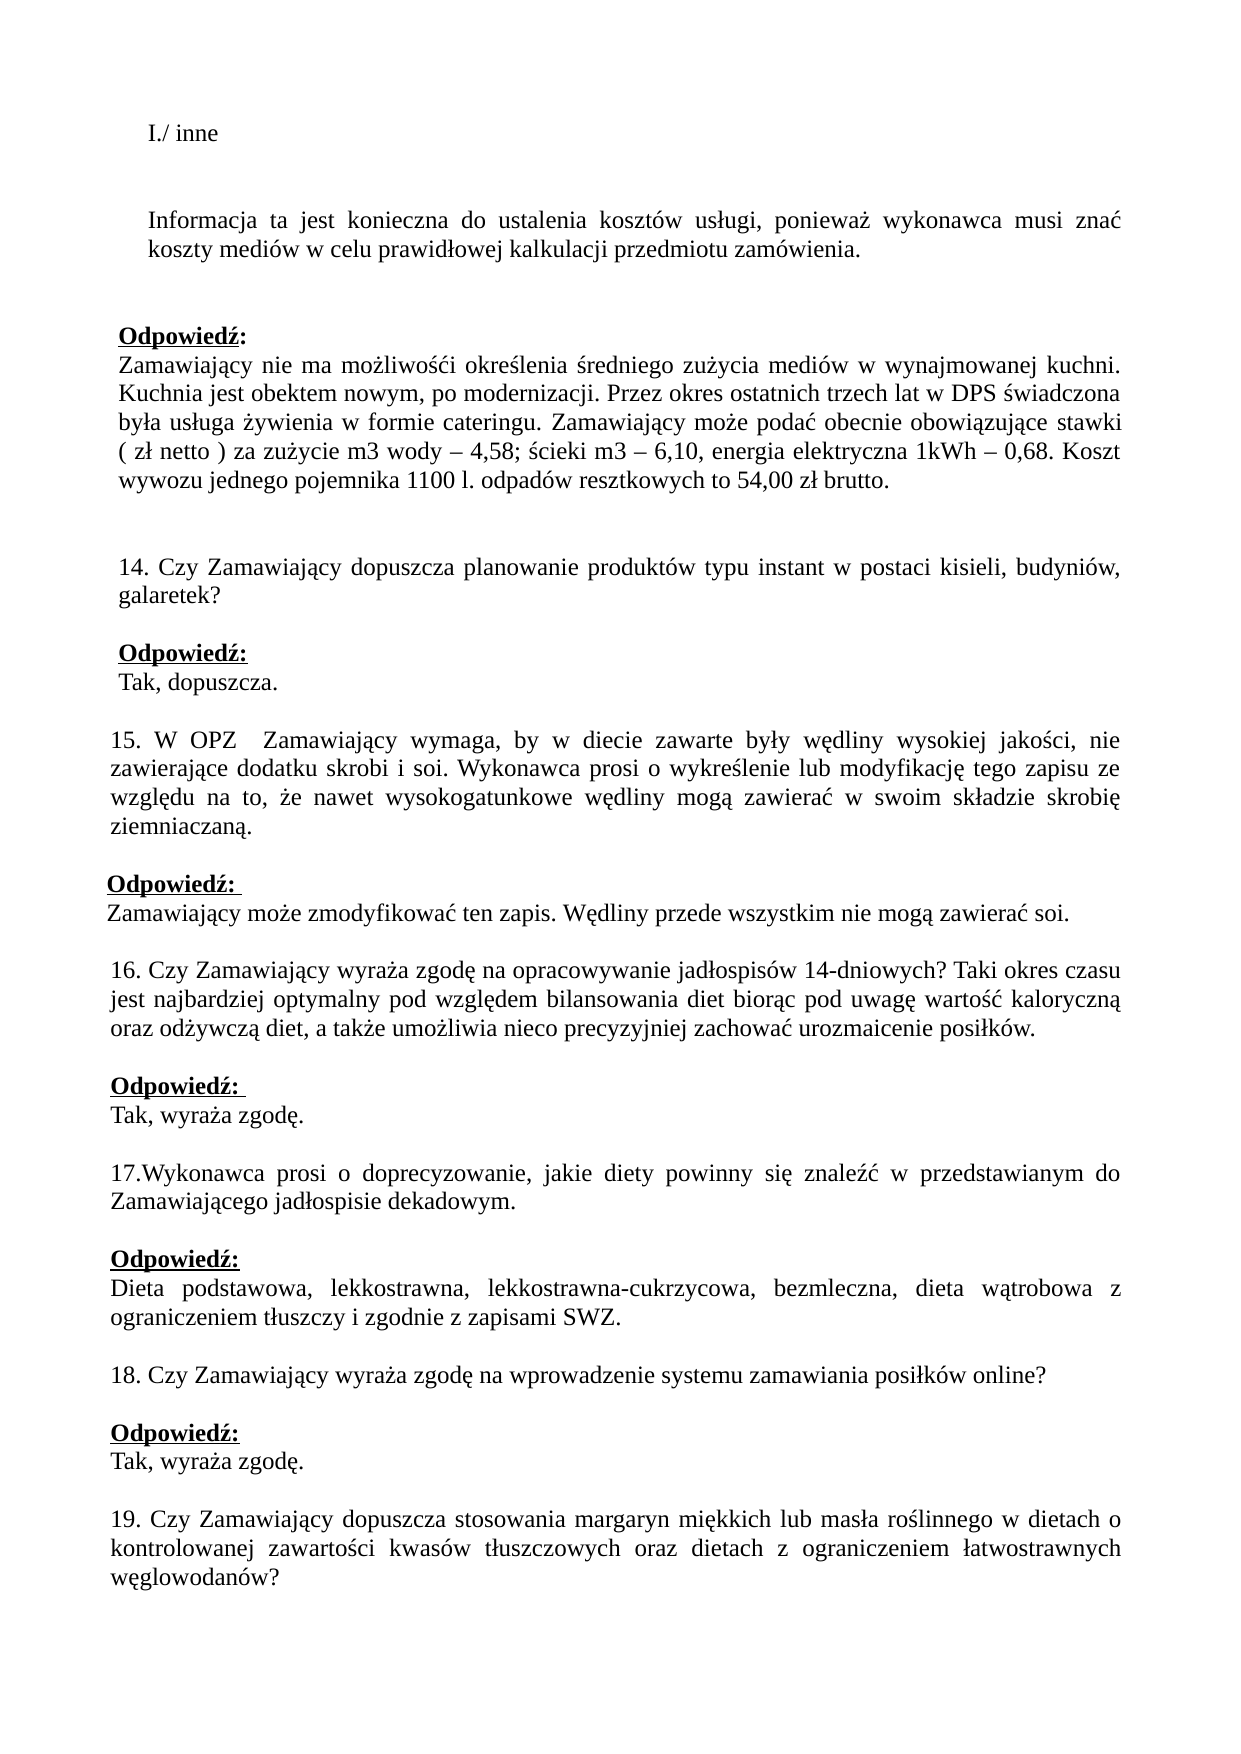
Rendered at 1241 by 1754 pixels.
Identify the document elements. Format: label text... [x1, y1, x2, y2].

list Odpowiedź: Tak, wyraża zgodę. [110, 1418, 1122, 1475]
list 16. Czy Zamawiający wyraża zgodę na opracowywanie jadłospisów 14-dniowych? Taki okres czasu jest najbardziej optymalny pod względem bilansowania diet biorąc pod uwagę wartość kaloryczną oraz odżywczą diet, a także umożliwia nieco precyzyjniej zachować urozmaicenie posiłków. [110, 956, 1122, 1042]
text 14. Czy Zamawiający dopuszcza planowanie produktów typu instant w postaci kisieli, budyniów, galaretek? Odpowiedź: Tak, dopuszcza. [118, 552, 1122, 696]
text I./ inne [148, 118, 1122, 147]
list 19. Czy Zamawiający dopuszcza stosowania margaryn miękkich lub masła roślinnego w dietach o kontrolowanej zawartości kwasów tłuszczowych oraz dietach z ograniczeniem łatwostrawnych węglowodanów? [110, 1504, 1122, 1591]
text Odpowiedź: Zamawiający nie ma możliwośći określenia średniego zużycia mediów w wynajmowanej kuchni. Kuchnia jest obektem nowym, po modernizacji. Przez okres ostatnich trzech lat w DPS świadczona była usługa żywienia w formie cateringu. Zamawiający może podać obecnie obowiązujące stawki ( zł netto ) za zużycie m3 wody – 4,58; ścieki m3 – 6,10, energia elektryczna 1kWh – 0,68. Koszt wywozu jednego pojemnika 1100 l. odpadów resztkowych to 54,00 zł brutto. [118, 321, 1122, 493]
list Odpowiedź: Zamawiający może zmodyfikować ten zapis. Wędliny przede wszystkim nie mogą zawierać soi. [106, 869, 1122, 926]
list 18. Czy Zamawiający wyraża zgodę na wprowadzenie systemu zamawiania posiłków online? [110, 1360, 1122, 1388]
list Odpowiedź: Dieta podstawowa, lekkostrawna, lekkostrawna-cukrzycowa, bezmleczna, dieta wątrobowa z ograniczeniem tłuszczy i zgodnie z zapisami SWZ. [110, 1244, 1122, 1331]
list 15. W OPZ Zamawiający wymaga, by w diecie zawarte były wędliny wysokiej jakości, nie zawierające dodatku skrobi i soi. Wykonawca prosi o wykreślenie lub modyfikację tego zapisu ze względu na to, że nawet wysokogatunkowe wędliny mogą zawierać w swoim składzie skrobię ziemniaczaną. [110, 725, 1122, 840]
list 17.Wykonawca prosi o doprecyzowanie, jakie diety powinny się znaleźć w przedstawianym do Zamawiającego jadłospisie dekadowym. [110, 1158, 1122, 1215]
text Informacja ta jest konieczna do ustalenia kosztów usługi, ponieważ wykonawca musi znać koszty mediów w celu prawidłowej kalkulacji przedmiotu zamówienia. [148, 205, 1122, 263]
list Odpowiedź: Tak, wyraża zgodę. [110, 1071, 1122, 1128]
